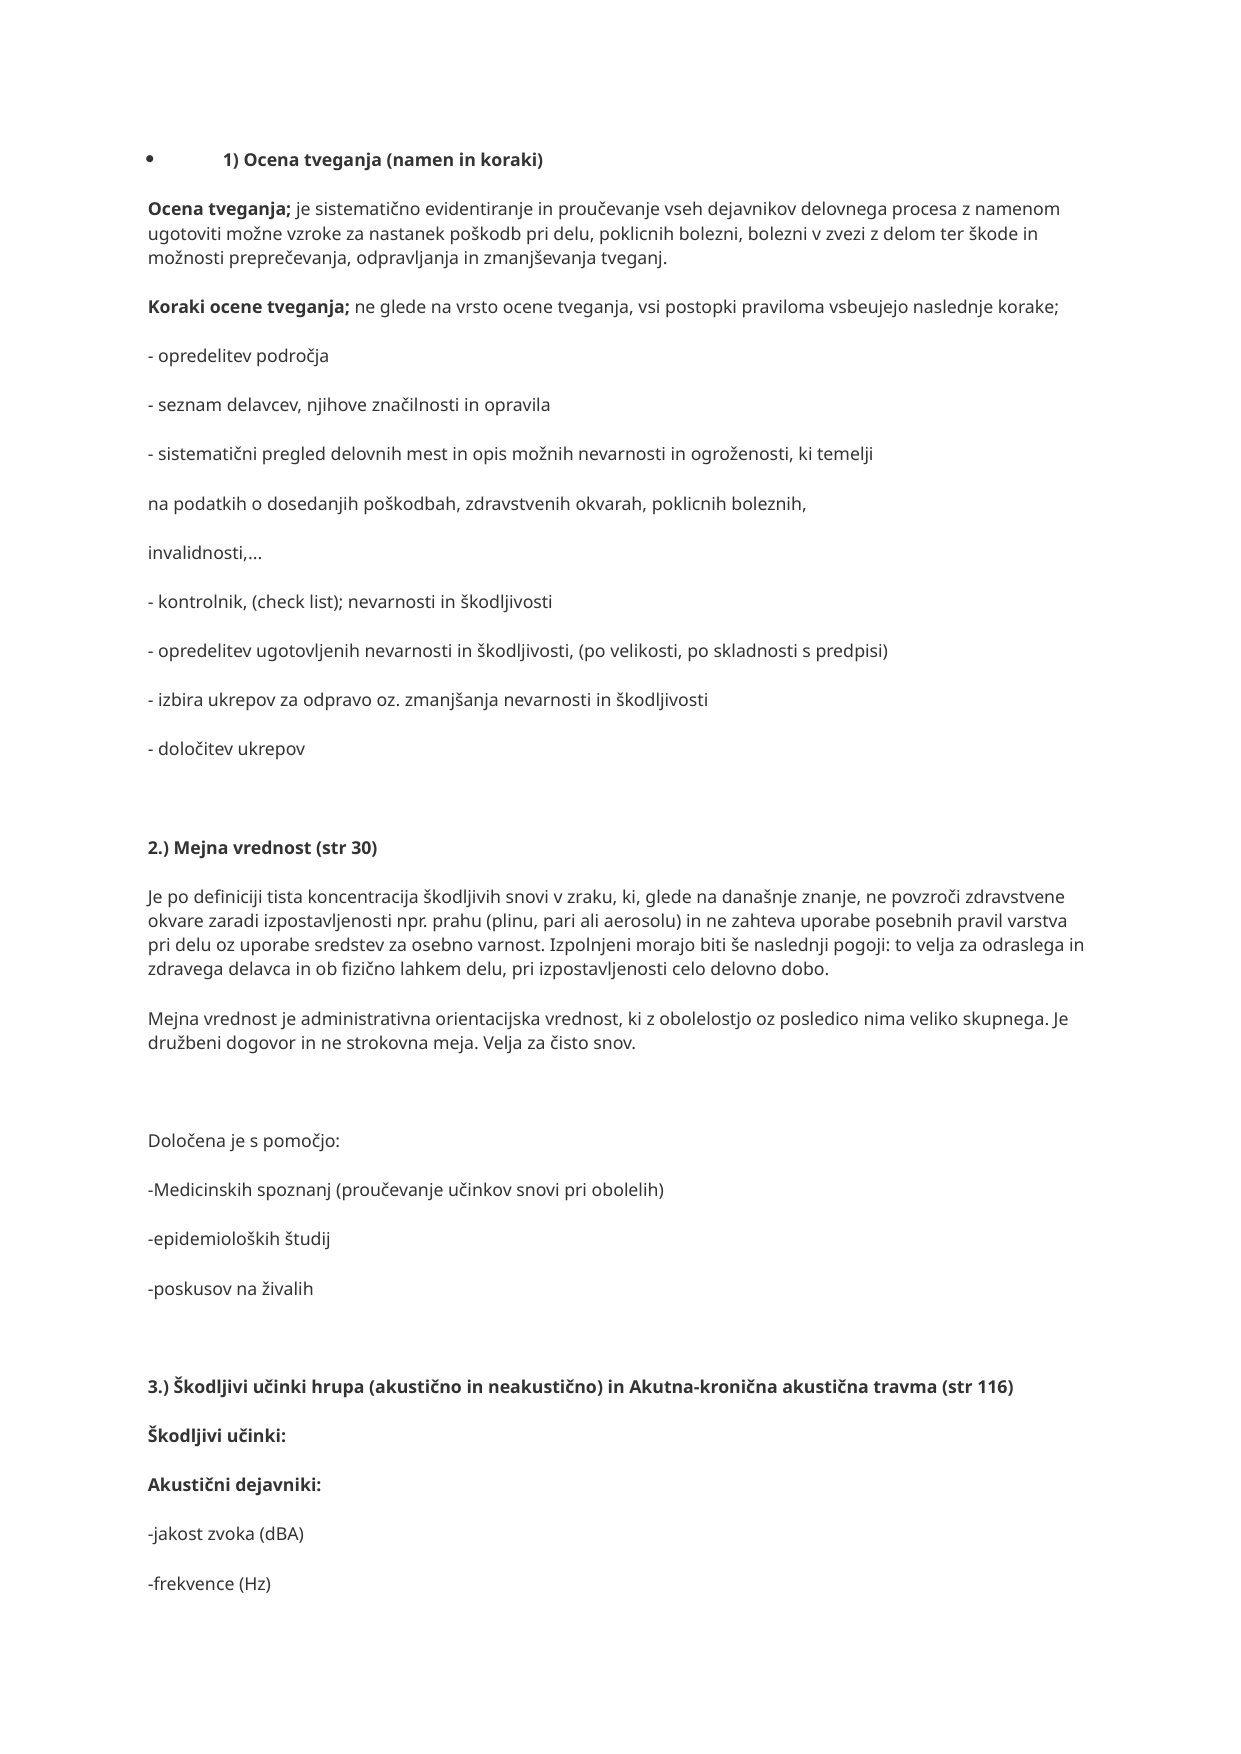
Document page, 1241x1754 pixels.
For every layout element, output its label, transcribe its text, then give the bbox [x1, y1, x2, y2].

text na podatkih o dosedanjih poškodbah, zdravstvenih okvarah, poklicnih boleznih, [148, 491, 1093, 515]
text Je po definiciji tista koncentracija škodljivih snovi v zraku, ki, glede na današnje znanje, ne povzroči zdravstvene okvare zaradi izpostavljenosti npr. prahu (plinu, pari ali aerosolu) in ne zahteva uporabe posebnih pravil varstva pri delu oz uporabe sredstev za osebno varnost. Izpolnjeni morajo biti še naslednji pogoji: to velja za odraslega in zdravega delavca in ob fizično lahkem delu, pri izpostavljenosti celo delovno dobo. [148, 884, 1093, 981]
text Ocena tveganja; je sistematično evidentiranje in proučevanje vseh dejavnikov delovnega procesa z namenom ugotoviti možne vzroke za nastanek poškodb pri delu, poklicnih bolezni, bolezni v zvezi z delom ter škode in možnosti preprečevanja, odpravljanja in zmanjševanja tveganj. [148, 197, 1093, 269]
text 3.) Škodljivi učinki hrupa (akustično in neakustično) in Akutna-kronična akustična travma (str 116) [148, 1374, 1093, 1398]
list 1) Ocena tveganja (namen in koraki) [146, 148, 1093, 172]
text 2.) Mejna vrednost (str 30) [148, 835, 1093, 859]
text - kontrolnik, (check list); nevarnosti in škodljivosti [148, 589, 1093, 613]
text - določitev ukrepov [148, 737, 1093, 761]
text - izbira ukrepov za odpravo oz. zmanjšanja nevarnosti in škodljivosti [148, 688, 1093, 712]
text - sistematični pregled delovnih mest in opis možnih nevarnosti in ogroženosti, ki temelji [148, 442, 1093, 466]
text Akustični dejavniki: [148, 1473, 1093, 1497]
text -frekvence (Hz) [148, 1571, 1093, 1595]
text - opredelitev ugotovljenih nevarnosti in škodljivosti, (po velikosti, po skladnosti s predpisi) [148, 638, 1093, 663]
text Koraki ocene tveganja; ne glede na vrsto ocene tveganja, vsi postopki praviloma vsbeujejo naslednje korake; [148, 294, 1093, 318]
text invalidnosti,... [148, 540, 1093, 564]
text -epidemioloških študij [148, 1227, 1093, 1251]
text Določena je s pomočjo: [148, 1128, 1093, 1153]
text Škodljivi učinki: [148, 1423, 1093, 1448]
text -Medicinskih spoznanj (proučevanje učinkov snovi pri obolelih) [148, 1178, 1093, 1202]
text - opredelitev področja [148, 343, 1093, 368]
text -jakost zvoka (dBA) [148, 1522, 1093, 1546]
text Mejna vrednost je administrativna orientacijska vrednost, ki z obolelostjo oz posledico nima veliko skupnega. Je družbeni dogovor in ne strokovna meja. Velja za čisto snov. [148, 1006, 1093, 1054]
text - seznam delavcev, njihove značilnosti in opravila [148, 393, 1093, 417]
text -poskusov na živalih [148, 1276, 1093, 1300]
